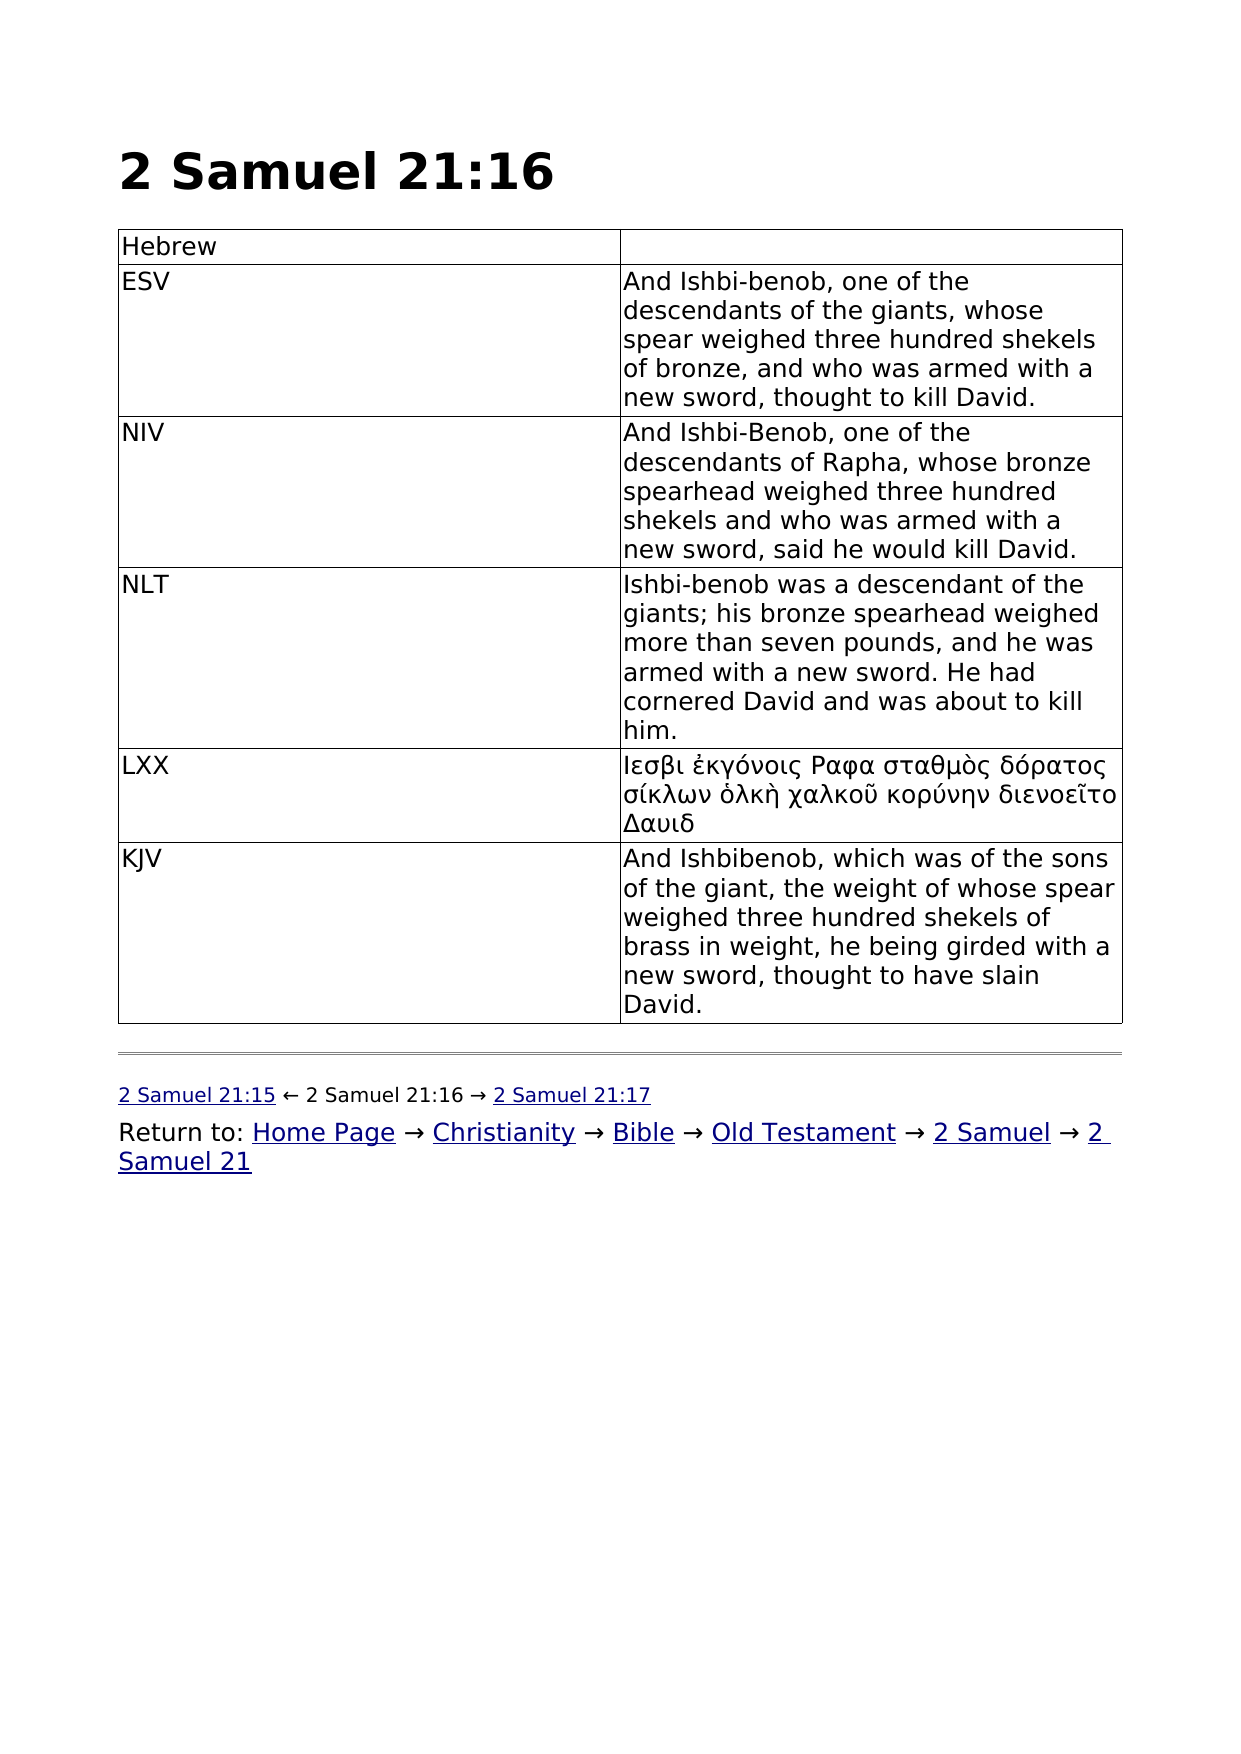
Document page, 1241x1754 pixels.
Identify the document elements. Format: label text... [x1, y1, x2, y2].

table_header Hebrew [119, 230, 620, 264]
text 2 Samuel 21:15 ← 2 Samuel 21:16 → 2 Samuel 21:17 [118, 1084, 1122, 1118]
table_cell KJV [119, 843, 620, 1023]
table_cell And Ishbibenob, which was of the sons of the giant, the weight of whose spear weighed three hundred shekels of brass in weight, he being girded with a new sword, thought to have slain David. [621, 843, 1122, 1023]
table_cell LXX [119, 749, 620, 842]
table_cell And Ishbi-benob, one of the descendants of the giants, whose spear weighed three hundred shekels of bronze, and who was armed with a new sword, thought to kill David. [621, 265, 1122, 416]
table_header [621, 230, 1122, 264]
table_cell NIV [119, 417, 620, 567]
table_cell ESV [119, 265, 620, 416]
table_cell Ishbi-benob was a descendant of the giants; his bronze spearhead weighed more than seven pounds, and he was armed with a new sword. He had cornered David and was about to kill him. [621, 568, 1122, 748]
table_cell NLT [119, 568, 620, 748]
table_cell And Ishbi-Benob, one of the descendants of Rapha, whose bronze spearhead weighed three hundred shekels and who was armed with a new sword, said he would kill David. [621, 417, 1122, 567]
subtitle 2 Samuel 21:16 [118, 143, 1122, 201]
text Return to: Home Page → Christianity → Bible → Old Testament → 2 Samuel → 2 Samuel 21 [118, 1118, 1122, 1176]
table_cell Ιεσβι ἐκγόνοις Ραφα σταθμὸς δόρατος σίκλων ὁλκὴ χαλκοῦ κορύνην διενοεῖτο Δαυιδ [621, 749, 1122, 842]
